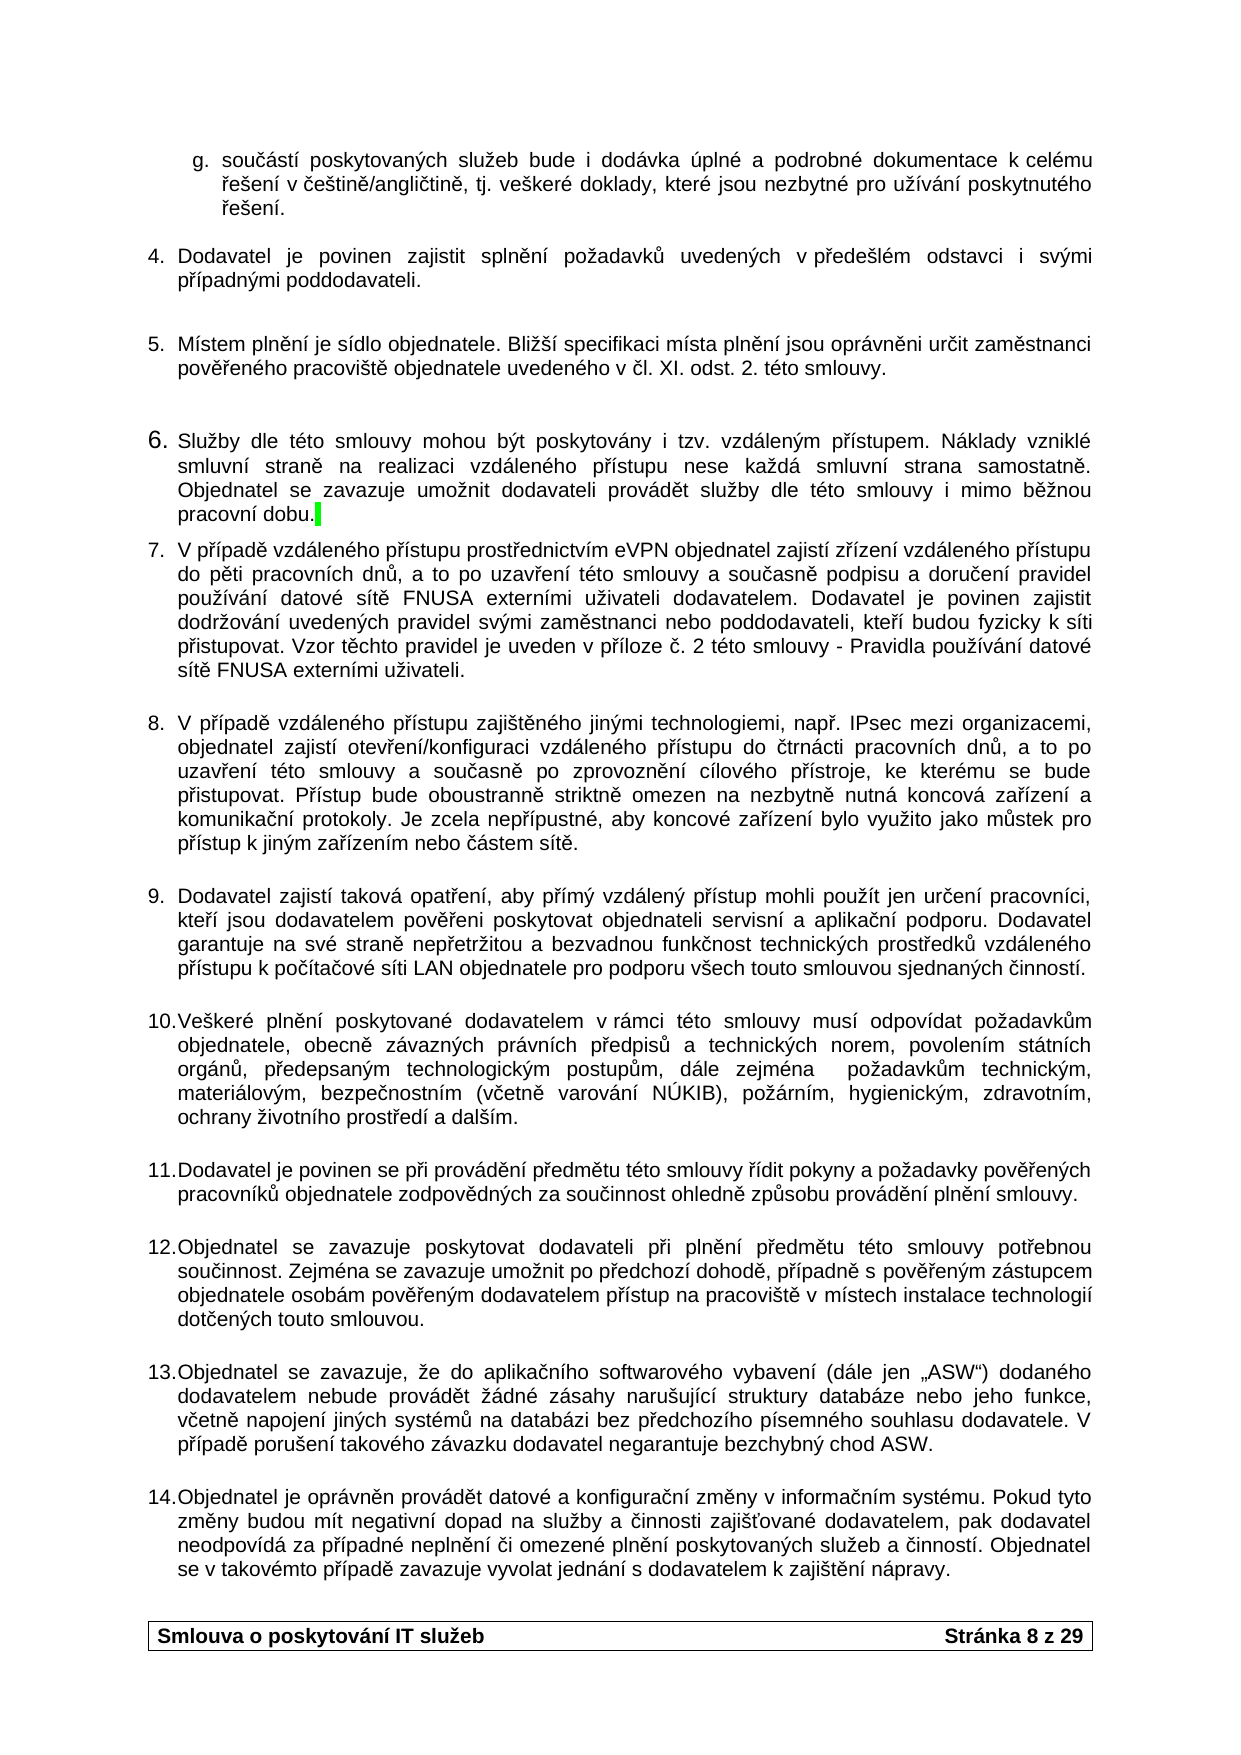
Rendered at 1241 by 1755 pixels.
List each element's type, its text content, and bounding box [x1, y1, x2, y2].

list součástí poskytovaných služeb bude i dodávka úplné a podrobné dokumentace k celému řešení v češtině/angličtině, tj. veškeré doklady, které jsou nezbytné pro užívání poskytnutého řešení. [192, 148, 1093, 219]
list Služby dle této smlouvy mohou být poskytovány i tzv. vzdáleným přístupem. Náklady vzniklé smluvní straně na realizaci vzdáleného přístupu nese každá smluvní strana samostatně. Objednatel se zavazuje umožnit dodavateli provádět služby dle této smlouvy i mimo běžnou pracovní dobu. [148, 425, 1093, 526]
list V případě vzdáleného přístupu prostřednictvím eVPN objednatel zajistí zřízení vzdáleného přístupu do pěti pracovních dnů, a to po uzavření této smlouvy a současně podpisu a doručení pravidel používání datové sítě FNUSA externími uživateli dodavatelem. Dodavatel je povinen zajistit dodržování uvedených pravidel svými zaměstnanci nebo poddodavateli, kteří budou fyzicky k síti přistupovat. Vzor těchto pravidel je uveden v příloze č. 2 této smlouvy - Pravidla používání datové sítě FNUSA externími uživateli. [148, 538, 1093, 682]
list Objednatel se zavazuje, že do aplikačního softwarového vybavení (dále jen „ASW“) dodaného dodavatelem nebude provádět žádné zásahy narušující struktury databáze nebo jeho funkce, včetně napojení jiných systémů na databázi bez předchozího písemného souhlasu dodavatele. V případě porušení takového závazku dodavatel negarantuje bezchybný chod ASW. [148, 1360, 1093, 1456]
list Veškeré plnění poskytované dodavatelem v rámci této smlouvy musí odpovídat požadavkům objednatele, obecně závazných právních předpisů a technických norem, povolením státních orgánů, předepsaným technologickým postupům, dále zejména požadavkům technickým, materiálovým, bezpečnostním (včetně varování NÚKIB), požárním, hygienickým, zdravotním, ochrany životního prostředí a dalším. [148, 1009, 1093, 1129]
list Objednatel je oprávněn provádět datové a konfigurační změny v informačním systému. Pokud tyto změny budou mít negativní dopad na služby a činnosti zajišťované dodavatelem, pak dodavatel neodpovídá za případné neplnění či omezené plnění poskytovaných služeb a činností. Objednatel se v takovémto případě zavazuje vyvolat jednání s dodavatelem k zajištění nápravy. [148, 1485, 1093, 1581]
list Dodavatel je povinen zajistit splnění požadavků uvedených v předešlém odstavci i svými případnými poddodavateli. [148, 243, 1093, 291]
list Dodavatel zajistí taková opatření, aby přímý vzdálený přístup mohli použít jen určení pracovníci, kteří jsou dodavatelem pověřeni poskytovat objednateli servisní a aplikační podporu. Dodavatel garantuje na své straně nepřetržitou a bezvadnou funkčnost technických prostředků vzdáleného přístupu k počítačové síti LAN objednatele pro podporu všech touto smlouvou sjednaných činností. [148, 884, 1093, 980]
list Objednatel se zavazuje poskytovat dodavateli při plnění předmětu této smlouvy potřebnou součinnost. Zejména se zavazuje umožnit po předchozí dohodě, případně s pověřeným zástupcem objednatele osobám pověřeným dodavatelem přístup na pracoviště v místech instalace technologií dotčených touto smlouvou. [148, 1235, 1093, 1331]
list Místem plnění je sídlo objednatele. Bližší specifikaci místa plnění jsou oprávněni určit zaměstnanci pověřeného pracoviště objednatele uvedeného v čl. XI. odst. 2. této smlouvy. [148, 332, 1093, 380]
list Dodavatel je povinen se při provádění předmětu této smlouvy řídit pokyny a požadavky pověřených pracovníků objednatele zodpovědných za součinnost ohledně způsobu provádění plnění smlouvy. [148, 1158, 1093, 1206]
list V případě vzdáleného přístupu zajištěného jinými technologiemi, např. IPsec mezi organizacemi, objednatel zajistí otevření/konfiguraci vzdáleného přístupu do čtrnácti pracovních dnů, a to po uzavření této smlouvy a současně po zprovoznění cílového přístroje, ke kterému se bude přistupovat. Přístup bude oboustranně striktně omezen na nezbytně nutná koncová zařízení a komunikační protokoly. Je zcela nepřípustné, aby koncové zařízení bylo využito jako můstek pro přístup k jiným zařízením nebo částem sítě. [148, 711, 1093, 855]
